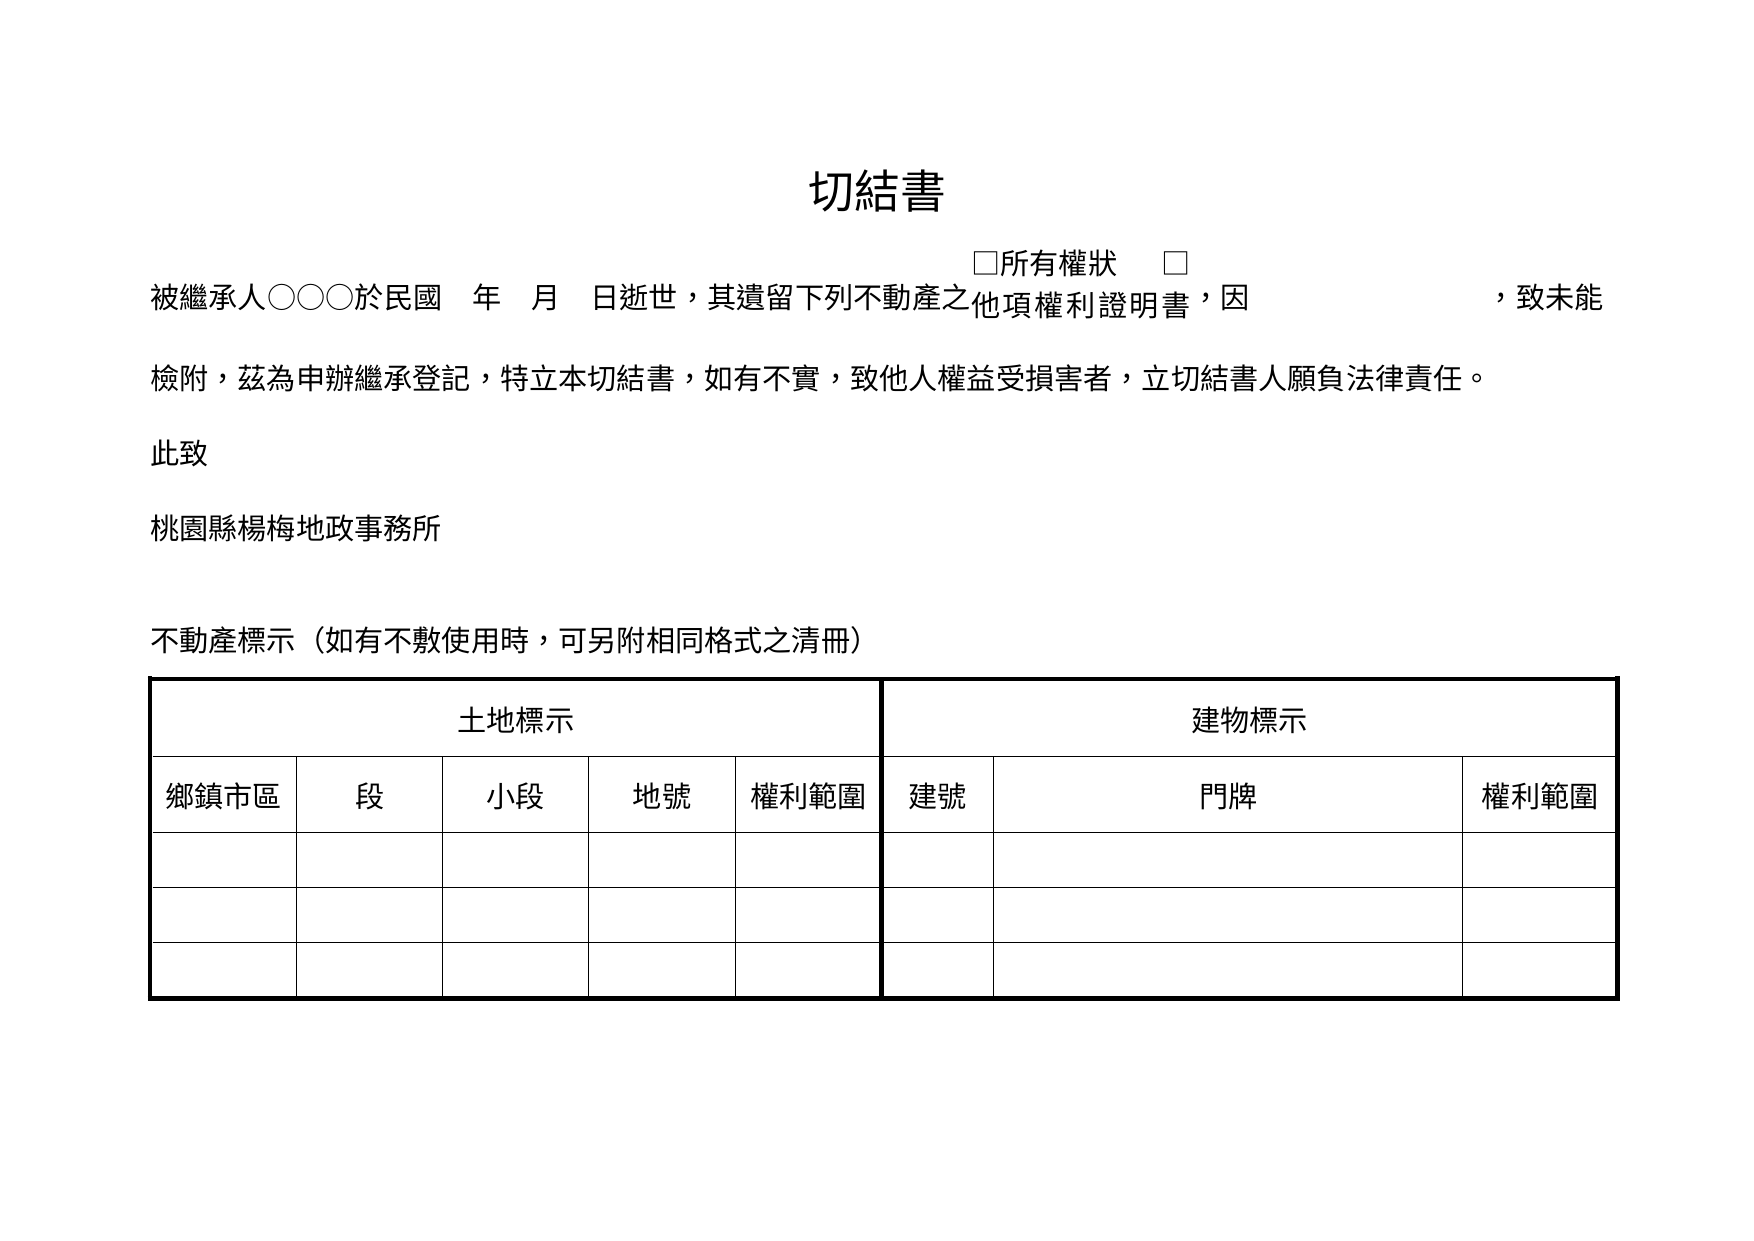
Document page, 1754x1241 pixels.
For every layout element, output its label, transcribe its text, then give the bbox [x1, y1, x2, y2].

table_cell [1463, 943, 1615, 996]
table_cell [152, 833, 296, 887]
table_cell [1463, 833, 1615, 887]
table_cell [994, 943, 1462, 996]
table_cell [152, 888, 296, 941]
table_header 建物標示 [884, 681, 1615, 756]
table_cell 權利範圍 [1463, 757, 1615, 832]
table_cell 段 [297, 757, 442, 832]
table_cell [884, 833, 993, 887]
table_cell 小段 [443, 757, 588, 832]
table_cell [736, 943, 879, 996]
table_cell 地號 [589, 757, 735, 832]
table_cell [736, 833, 879, 887]
table_cell [589, 833, 735, 887]
table_cell [297, 833, 442, 887]
table_cell [1463, 888, 1615, 941]
table_cell 鄉鎮市區 [152, 757, 296, 832]
text 被繼承人○○○於民國 年 月 日逝世，其遺留下列不動產之□所有權狀 □他項權利證明書，因 ，致未能檢附，茲為申辦繼承登記，特立本切結書，如有不實，致他人權益受損害者，立切結書人願負法律責任。 [150, 226, 1604, 414]
table_cell [443, 888, 588, 941]
text 桃園縣楊梅地政事務所 [150, 489, 1604, 564]
text 切結書 [150, 151, 1604, 226]
table_cell 權利範圍 [736, 757, 879, 832]
text 不動產標示（如有不敷使用時，可另附相同格式之清冊） [150, 601, 1604, 676]
table_cell [736, 888, 879, 941]
table_cell [589, 888, 735, 941]
table_cell [443, 833, 588, 887]
table_cell [589, 943, 735, 996]
table_cell [297, 943, 442, 996]
table_cell [297, 888, 442, 941]
table_header 土地標示 [152, 681, 879, 756]
text 此致 [150, 414, 1604, 489]
table_cell [884, 888, 993, 941]
table_cell [152, 943, 296, 996]
table_cell 建號 [884, 757, 993, 832]
table_cell [994, 888, 1462, 941]
table_cell 門牌 [994, 757, 1462, 832]
table_cell [994, 833, 1462, 887]
table_cell [443, 943, 588, 996]
table_cell [884, 943, 993, 996]
